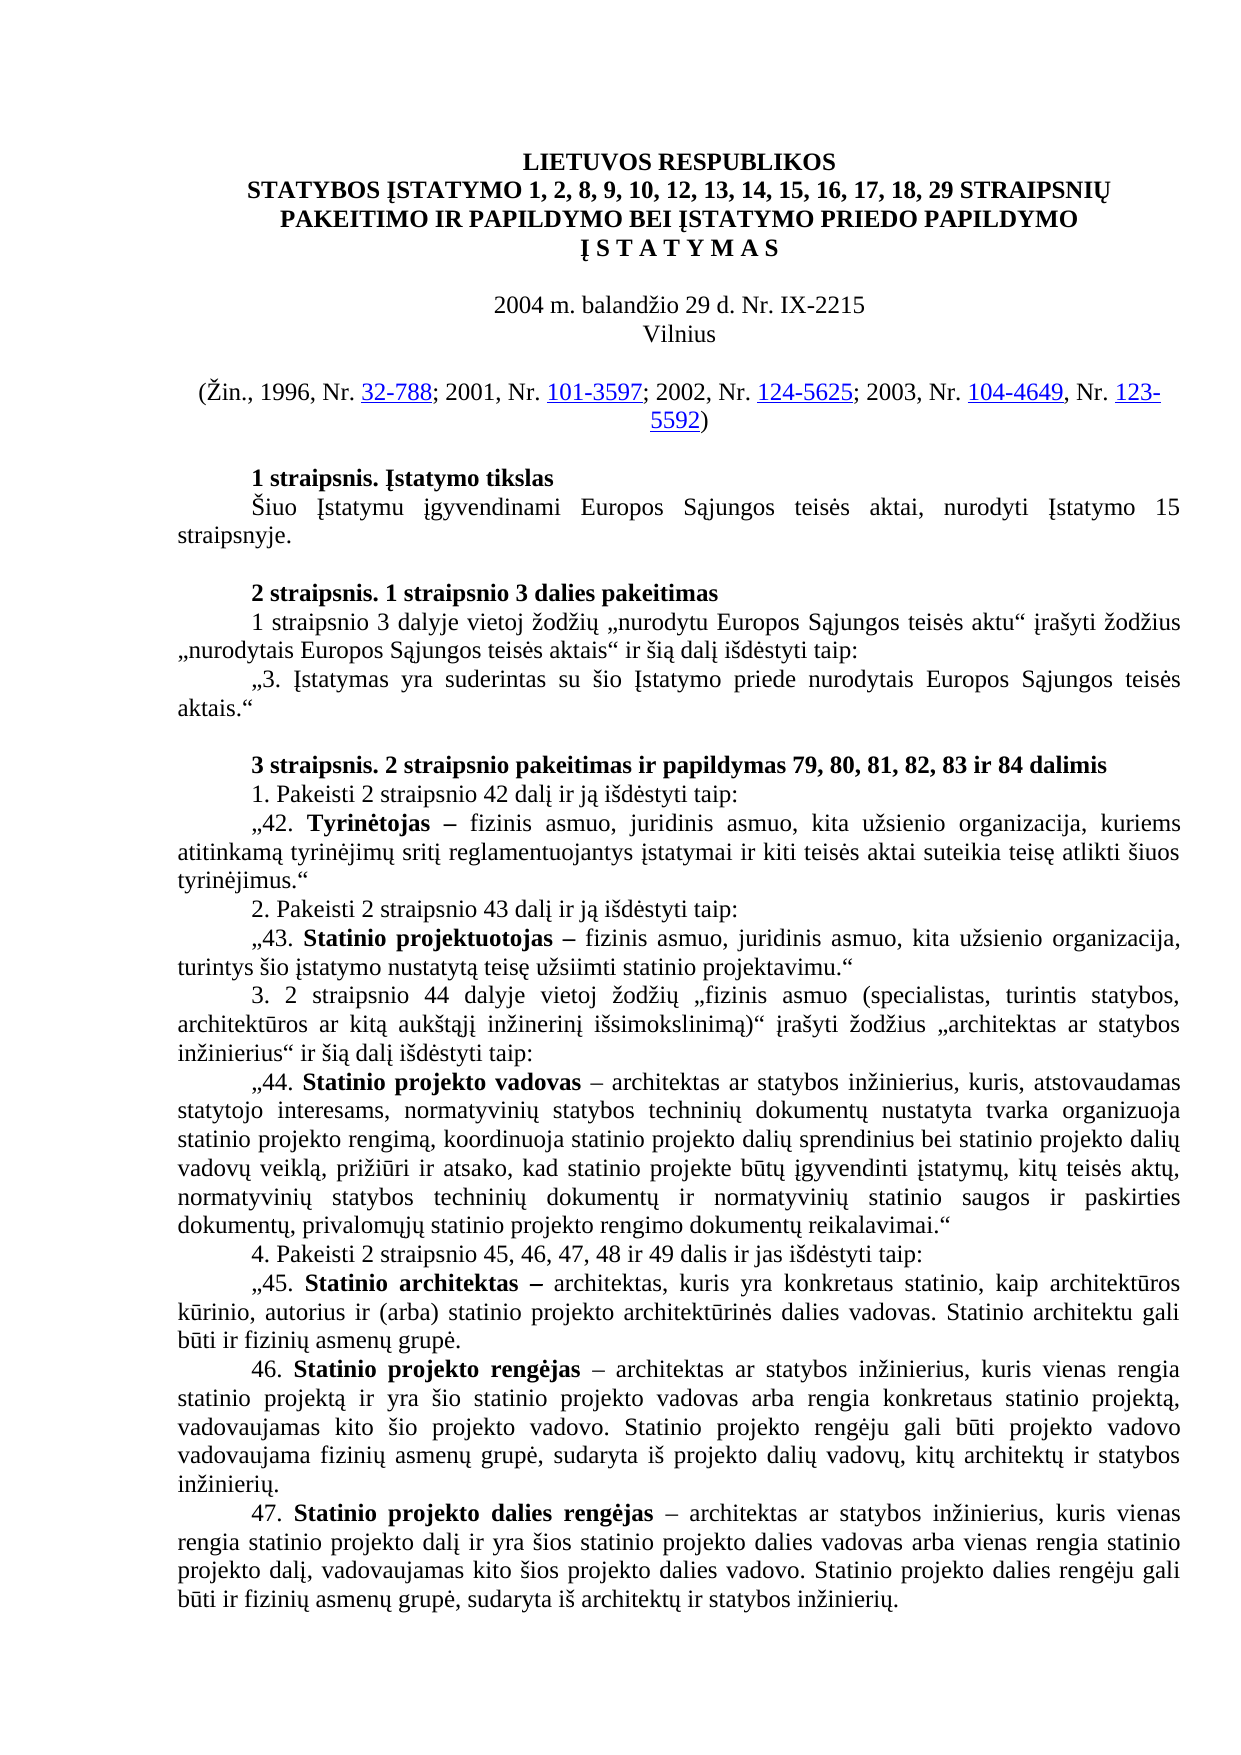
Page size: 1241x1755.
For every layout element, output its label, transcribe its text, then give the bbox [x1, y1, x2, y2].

text 46. Statinio projekto rengėjas – architektas ar statybos inžinierius, kuris vienas rengia statinio projektą ir yra šio statinio projekto vadovas arba rengia konkretaus statinio projektą, vadovaujamas kito šio projekto vadovo. Statinio projekto rengėju gali būti projekto vadovo vadovaujama fizinių asmenų grupė, sudaryta iš projekto dalių vadovų, kitų architektų ir statybos inžinierių. [177, 1354, 1181, 1498]
text „3. Įstatymas yra suderintas su šio Įstatymo priede nurodytais Europos Sąjungos teisės aktais.“ [177, 664, 1181, 722]
text „43. Statinio projektuotojas – fizinis asmuo, juridinis asmuo, kita užsienio organizacija, turintys šio įstatymo nustatytą teisę užsiimti statinio projektavimu.“ [177, 923, 1181, 981]
text 4. Pakeisti 2 straipsnio 45, 46, 47, 48 ir 49 dalis ir jas išdėstyti taip: [177, 1239, 1181, 1268]
text 1 straipsnis. Įstatymo tikslas [177, 463, 1181, 492]
text 1. Pakeisti 2 straipsnio 42 dalį ir ją išdėstyti taip: [177, 779, 1181, 808]
text 2 straipsnis. 1 straipsnio 3 dalies pakeitimas [177, 578, 1181, 607]
text „45. Statinio architektas – architektas, kuris yra konkretaus statinio, kaip architektūros kūrinio, autorius ir (arba) statinio projekto architektūrinės dalies vadovas. Statinio architektu gali būti ir fizinių asmenų grupė. [177, 1268, 1181, 1354]
text „44. Statinio projekto vadovas – architektas ar statybos inžinierius, kuris, atstovaudamas statytojo interesams, normatyvinių statybos techninių dokumentų nustatyta tvarka organizuoja statinio projekto rengimą, koordinuoja statinio projekto dalių sprendinius bei statinio projekto dalių vadovų veiklą, prižiūri ir atsako, kad statinio projekte būtų įgyvendinti įstatymų, kitų teisės aktų, normatyvinių statybos techninių dokumentų ir normatyvinių statinio saugos ir paskirties dokumentų, privalomųjų statinio projekto rengimo dokumentų reikalavimai.“ [177, 1067, 1181, 1239]
text STATYBOS ĮSTATYMO 1, 2, 8, 9, 10, 12, 13, 14, 15, 16, 17, 18, 29 STRAIPSNIŲ PAKEITIMO IR PAPILDYMO BEI ĮSTATYMO PRIEDO PAPILDYMO [177, 176, 1181, 233]
text 1 straipsnio 3 dalyje vietoj žodžių „nurodytu Europos Sąjungos teisės aktu“ įrašyti žodžius „nurodytais Europos Sąjungos teisės aktais“ ir šią dalį išdėstyti taip: [177, 607, 1181, 664]
text Vilnius [177, 319, 1181, 348]
text (Žin., 1996, Nr. 32-788; 2001, Nr. 101-3597; 2002, Nr. 124-5625; 2003, Nr. 104-4649, Nr. 123-5592) [177, 377, 1181, 434]
text 2004 m. balandžio 29 d. Nr. IX-2215 [177, 291, 1181, 319]
text 2. Pakeisti 2 straipsnio 43 dalį ir ją išdėstyti taip: [177, 894, 1181, 923]
text Šiuo Įstatymu įgyvendinami Europos Sąjungos teisės aktai, nurodyti Įstatymo 15 straipsnyje. [177, 492, 1181, 549]
text 47. Statinio projekto dalies rengėjas – architektas ar statybos inžinierius, kuris vienas rengia statinio projekto dalį ir yra šios statinio projekto dalies vadovas arba vienas rengia statinio projekto dalį, vadovaujamas kito šios projekto dalies vadovo. Statinio projekto dalies rengėju gali būti ir fizinių asmenų grupė, sudaryta iš architektų ir statybos inžinierių. [177, 1498, 1181, 1613]
text „42. Tyrinėtojas – fizinis asmuo, juridinis asmuo, kita užsienio organizacija, kuriems atitinkamą tyrinėjimų sritį reglamentuojantys įstatymai ir kiti teisės aktai suteikia teisę atlikti šiuos tyrinėjimus.“ [177, 808, 1181, 894]
text Į S T A T Y M A S [177, 233, 1181, 262]
text 3 straipsnis. 2 straipsnio pakeitimas ir papildymas 79, 80, 81, 82, 83 ir 84 dalimis [251, 751, 1181, 779]
text LIETUVOS RESPUBLIKOS [177, 147, 1181, 176]
text 3. 2 straipsnio 44 dalyje vietoj žodžių „fizinis asmuo (specialistas, turintis statybos, architektūros ar kitą aukštąjį inžinerinį išsimokslinimą)“ įrašyti žodžius „architektas ar statybos inžinierius“ ir šią dalį išdėstyti taip: [177, 981, 1181, 1067]
